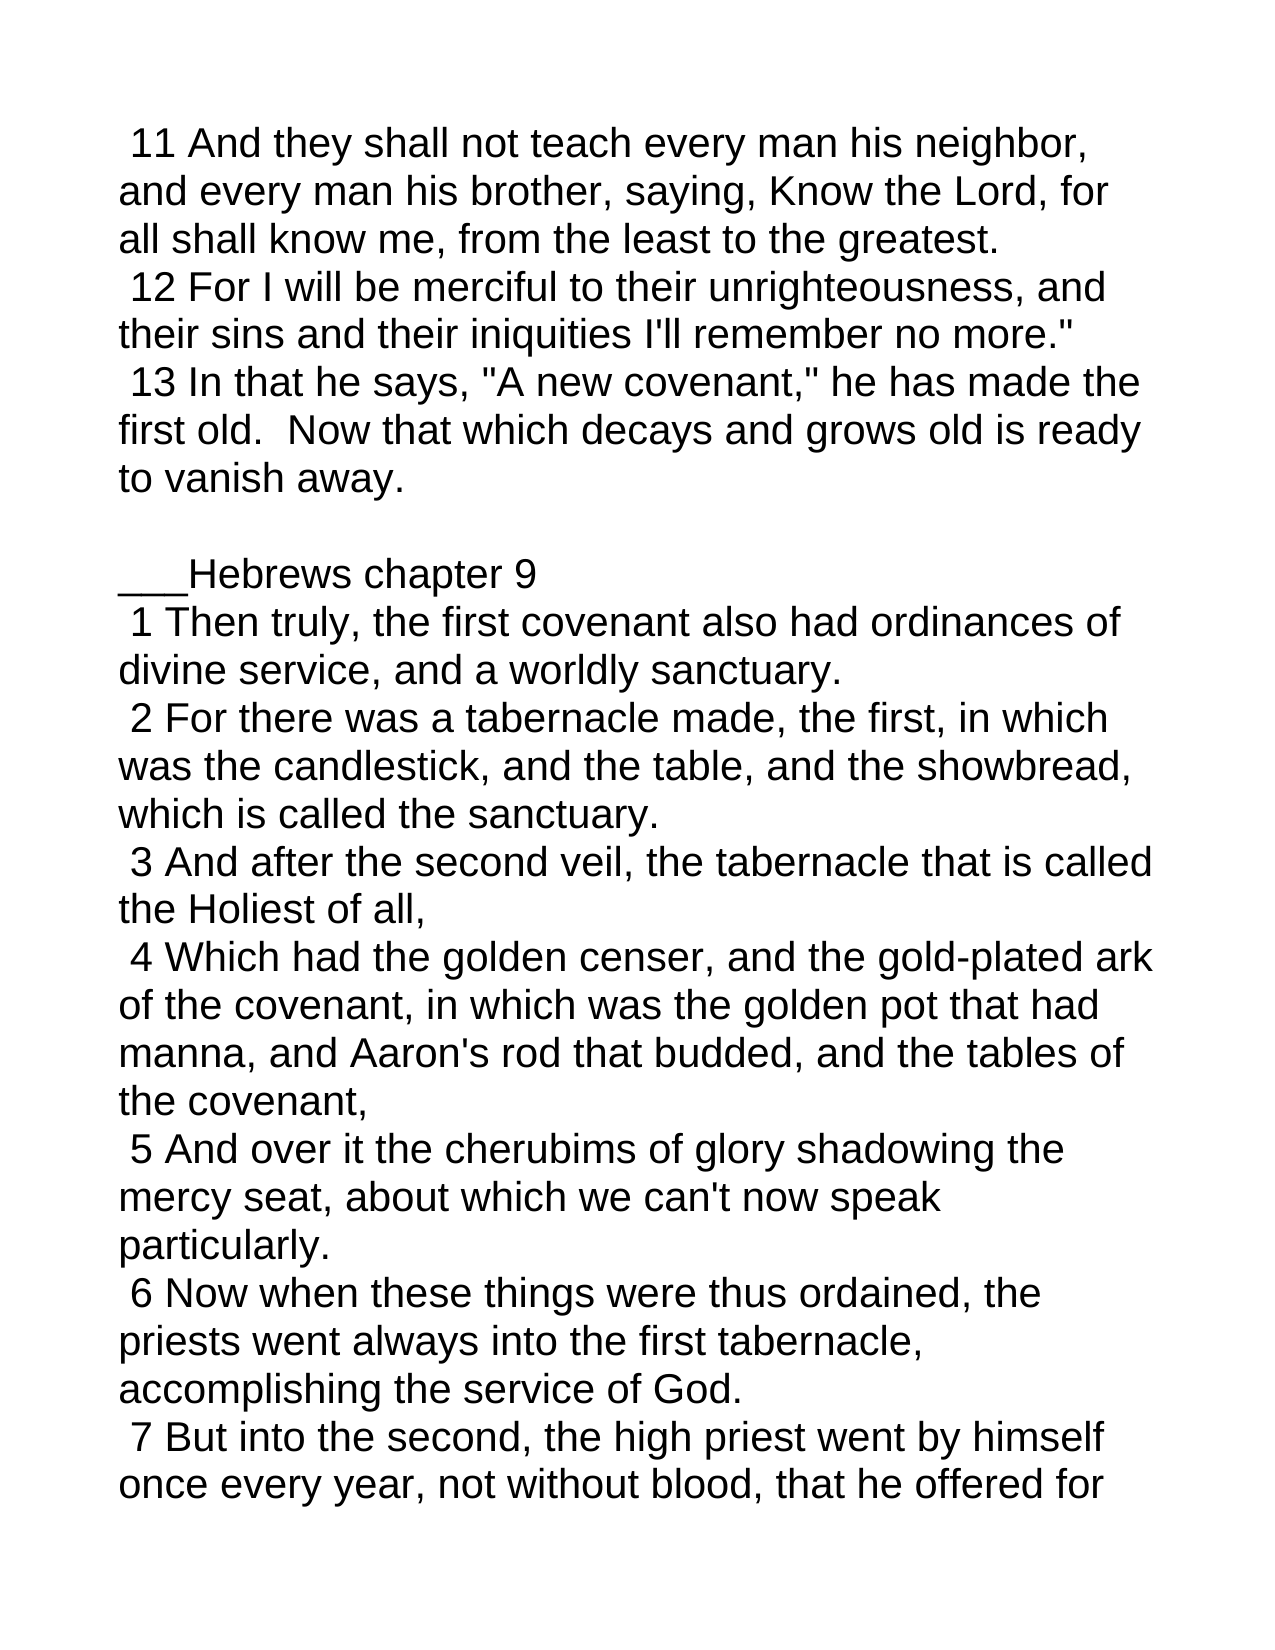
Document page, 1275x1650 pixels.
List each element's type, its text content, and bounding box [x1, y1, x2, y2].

text 13 In that he says, "A new covenant," he has made the first old. Now that which decays and grows old is ready to vanish away. [118, 358, 1157, 501]
text 2 For there was a tabernacle made, the first, in which was the candlestick, and the table, and the showbread, which is called the sanctuary. [118, 693, 1157, 837]
text 5 And over it the cherubims of glory shadowing the mercy seat, about which we can't now speak particularly. [118, 1124, 1157, 1268]
text 1 Then truly, the first covenant also had ordinances of divine service, and a worldly sanctuary. [118, 597, 1157, 693]
text 11 And they shall not teach every man his neighbor, and every man his brother, saying, Know the Lord, for all shall know me, from the least to the greatest. [118, 118, 1157, 262]
text 7 But into the second, the high priest went by himself once every year, not without blood, that he offered for [118, 1412, 1157, 1508]
text 3 And after the second veil, the tabernacle that is called the Holiest of all, [118, 837, 1157, 933]
text ___Hebrews chapter 9 [118, 549, 1157, 597]
text 4 Which had the golden censer, and the gold-plated ark of the covenant, in which was the golden pot that had manna, and Aaron's rod that budded, and the tables of the covenant, [118, 933, 1157, 1124]
text 6 Now when these things were thus ordained, the priests went always into the first tabernacle, accomplishing the service of God. [118, 1268, 1157, 1412]
text 12 For I will be merciful to their unrighteousness, and their sins and their iniquities I'll remember no more." [118, 262, 1157, 358]
